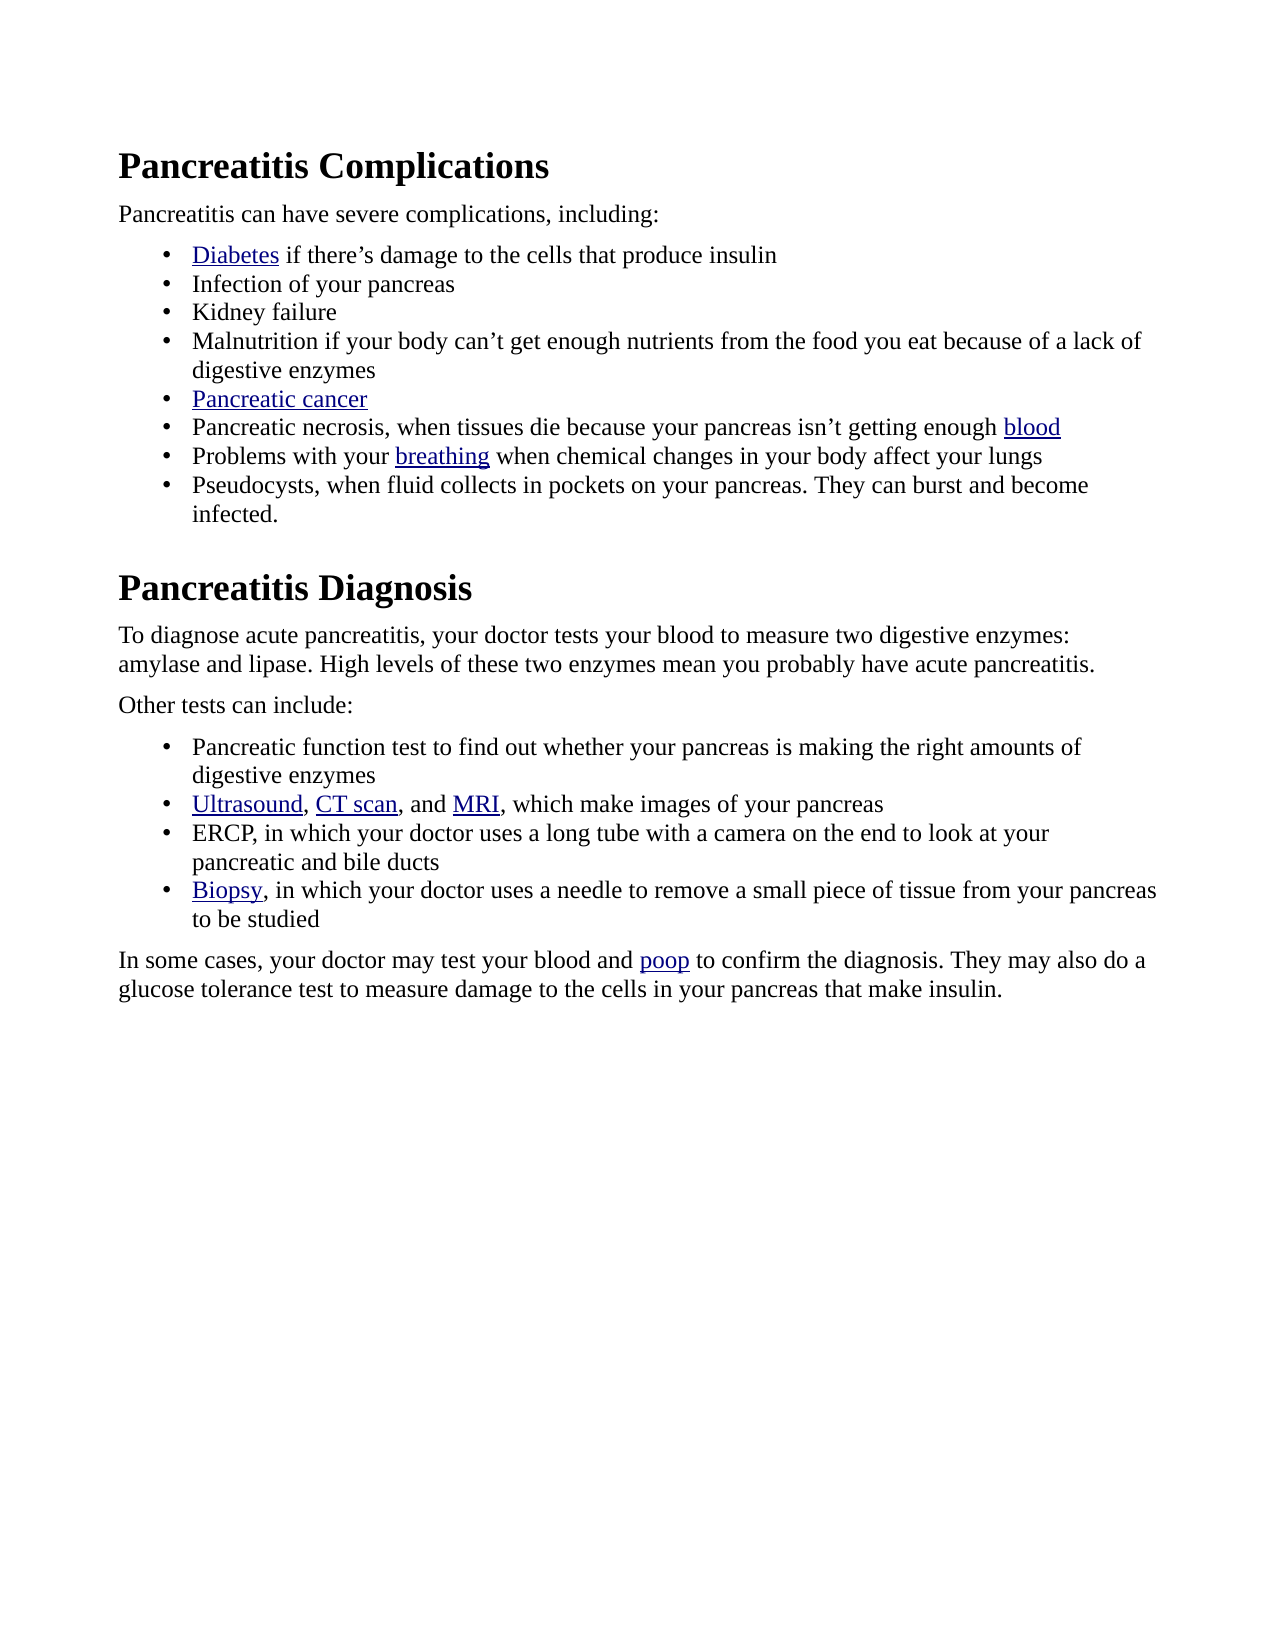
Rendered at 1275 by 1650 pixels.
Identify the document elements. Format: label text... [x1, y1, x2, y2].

list Malnutrition if your body can’t get enough nutrients from the food you eat because of a lack of digestive enzymes [162, 326, 1157, 384]
text Pancreatitis can have severe complications, including: [118, 199, 1157, 227]
list Pancreatic cancer [162, 384, 1157, 412]
list Pancreatic necrosis, when tissues die because your pancreas isn’t getting enough blood [162, 412, 1157, 441]
text Other tests can include: [118, 691, 1157, 719]
text In some cases, your doctor may test your blood and poop to confirm the diagnosis. They may also do a glucose tolerance test to measure damage to the cells in your pancreas that make insulin. [118, 946, 1157, 1003]
list Diabetes if there’s damage to the cells that produce insulin [162, 240, 1157, 269]
list Problems with your breathing when chemical changes in your body affect your lungs [162, 441, 1157, 470]
list ERCP, in which your doctor uses a long tube with a camera on the end to look at your pancreatic and bile ducts [162, 818, 1157, 876]
list Pancreatic function test to find out whether your pancreas is making the right amounts of digestive enzymes [162, 732, 1157, 789]
list Pseudocysts, when fluid collects in pockets on your pancreas. They can burst and become infected. [162, 470, 1157, 527]
list Infection of your pancreas [162, 269, 1157, 297]
text To diagnose acute pancreatitis, your doctor tests your blood to measure two digestive enzymes: amylase and lipase. High levels of these two enzymes mean you probably have acute pancreatitis. [118, 621, 1157, 678]
subtitle Pancreatitis Complications [118, 143, 1157, 186]
subtitle Pancreatitis Diagnosis [118, 565, 1157, 608]
list Kidney failure [162, 297, 1157, 326]
list Ultrasound, CT scan, and MRI, which make images of your pancreas [162, 789, 1157, 818]
list Biopsy, in which your doctor uses a needle to remove a small piece of tissue from your pancreas to be studied [162, 876, 1157, 933]
